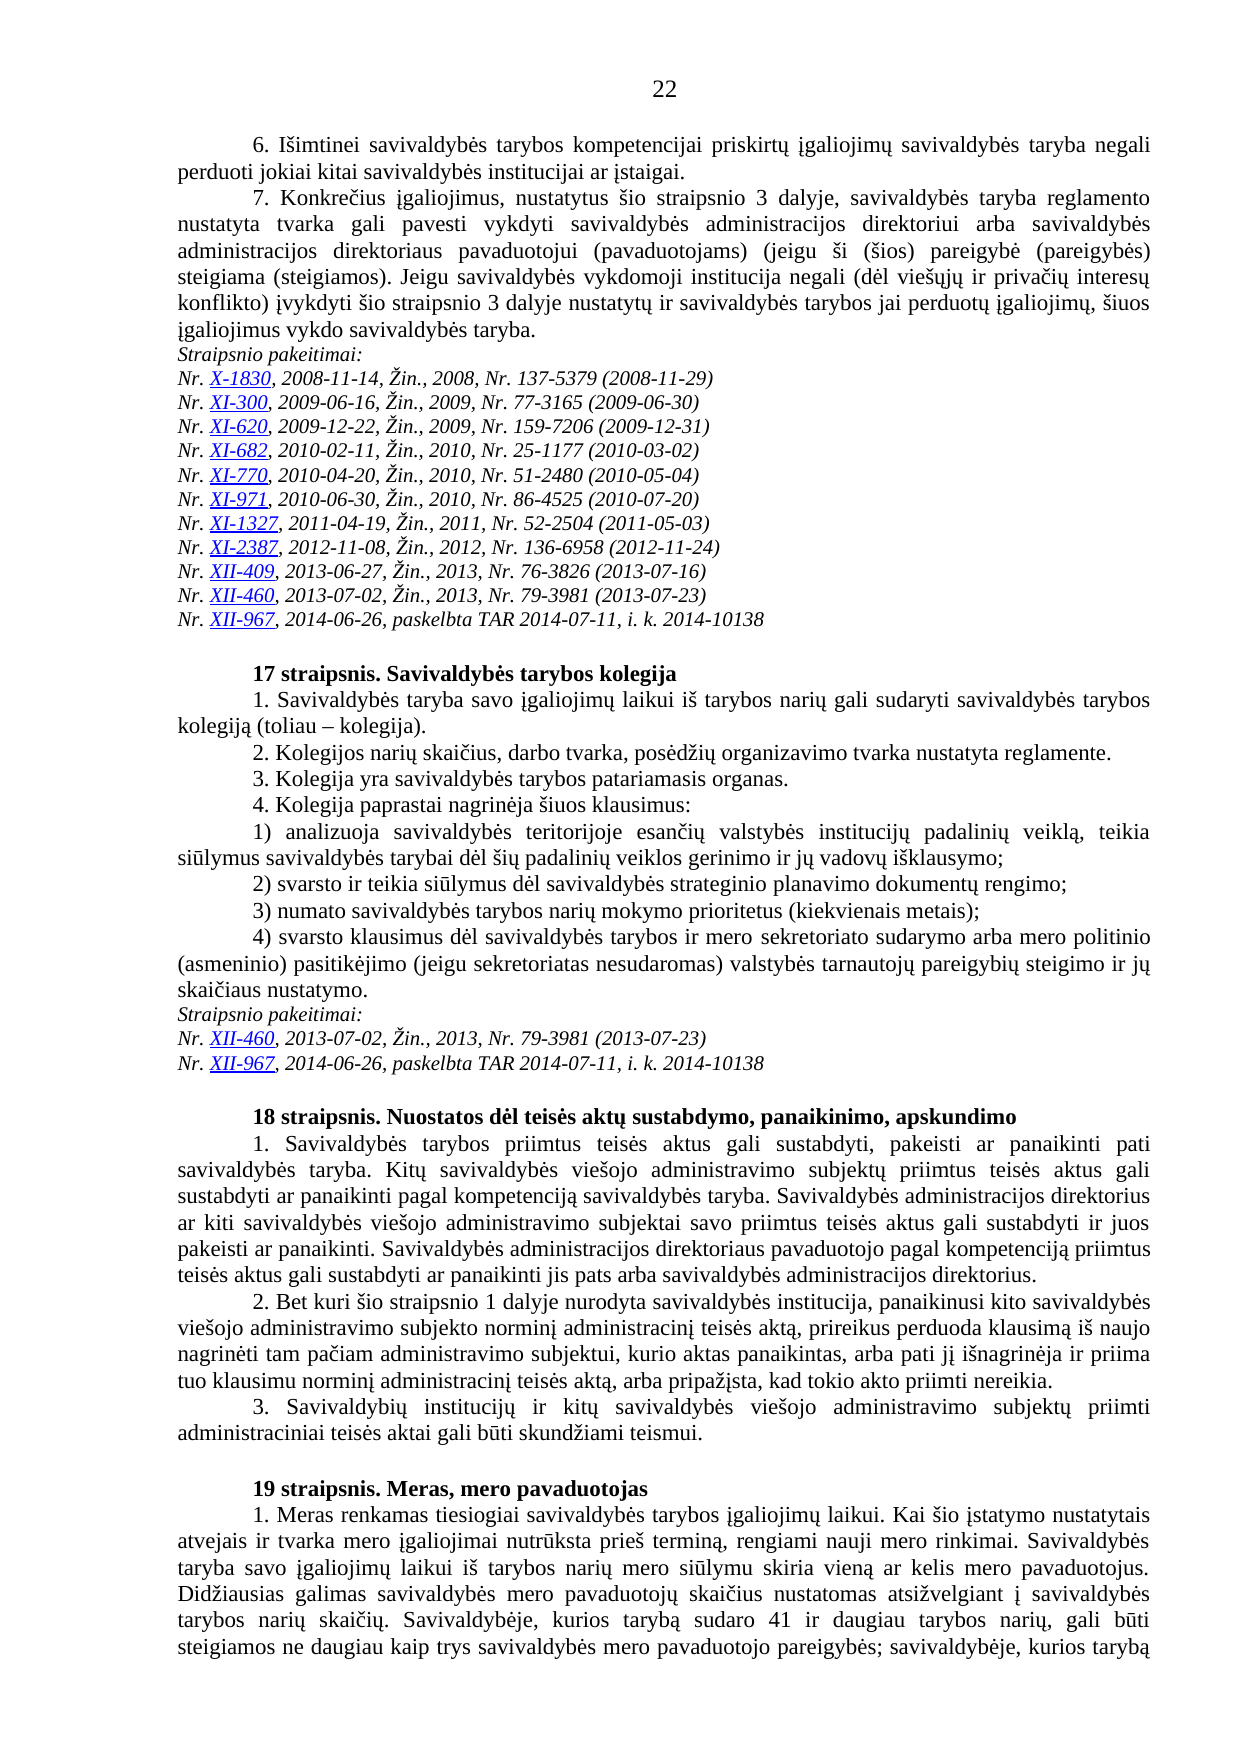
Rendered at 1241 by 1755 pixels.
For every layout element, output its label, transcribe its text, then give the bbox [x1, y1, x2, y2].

text Nr. XI-682, 2010-02-11, Žin., 2010, Nr. 25-1177 (2010-03-02) [177, 438, 1152, 462]
text 17 straipsnis. Savivaldybės tarybos kolegija [177, 660, 1152, 686]
text 1. Meras renkamas tiesiogiai savivaldybės tarybos įgaliojimų laikui. Kai šio įstatymo nustatytais atvejais ir tvarka mero įgaliojimai nutrūksta prieš terminą, rengiami nauji mero rinkimai. Savivaldybės taryba savo įgaliojimų laikui iš tarybos narių mero siūlymu skiria vieną ar kelis mero pavaduotojus. Didžiausias galimas savivaldybės mero pavaduotojų skaičius nustatomas atsižvelgiant į savivaldybės tarybos narių skaičių. Savivaldybėje, kurios tarybą sudaro 41 ir daugiau tarybos narių, gali būti steigiamos ne daugiau kaip trys savivaldybės mero pavaduotojo pareigybės; savivaldybėje, kurios tarybą [177, 1501, 1152, 1659]
text Nr. XI-770, 2010-04-20, Žin., 2010, Nr. 51-2480 (2010-05-04) [177, 462, 1152, 487]
text 2. Kolegijos narių skaičius, darbo tvarka, posėdžių organizavimo tvarka nustatyta reglamente. [177, 739, 1152, 765]
text Nr. XII-967, 2014-06-26, paskelbta TAR 2014-07-11, i. k. 2014-10138 [177, 607, 1152, 631]
text Nr. X-1830, 2008-11-14, Žin., 2008, Nr. 137-5379 (2008-11-29) [177, 366, 1152, 390]
text 4. Kolegija paprastai nagrinėja šiuos klausimus: [177, 791, 1152, 818]
text Nr. XI-1327, 2011-04-19, Žin., 2011, Nr. 52-2504 (2011-05-03) [177, 511, 1152, 535]
text 3. Savivaldybių institucijų ir kitų savivaldybės viešojo administravimo subjektų priimti administraciniai teisės aktai gali būti skundžiami teismui. [177, 1393, 1152, 1446]
text Nr. XI-971, 2010-06-30, Žin., 2010, Nr. 86-4525 (2010-07-20) [177, 487, 1152, 511]
text Straipsnio pakeitimai: [177, 342, 1152, 366]
text 1) analizuoja savivaldybės teritorijoje esančių valstybės institucijų padalinių veiklą, teikia siūlymus savivaldybės tarybai dėl šių padalinių veiklos gerinimo ir jų vadovų išklausymo; [177, 818, 1152, 871]
text 1. Savivaldybės tarybos priimtus teisės aktus gali sustabdyti, pakeisti ar panaikinti pati savivaldybės taryba. Kitų savivaldybės viešojo administravimo subjektų priimtus teisės aktus gali sustabdyti ar panaikinti pagal kompetenciją savivaldybės taryba. Savivaldybės administracijos direktorius ar kiti savivaldybės viešojo administravimo subjektai savo priimtus teisės aktus gali sustabdyti ir juos pakeisti ar panaikinti. Savivaldybės administracijos direktoriaus pavaduotojo pagal kompetenciją priimtus teisės aktus gali sustabdyti ar panaikinti jis pats arba savivaldybės administracijos direktorius. [177, 1129, 1152, 1288]
text Nr. XI-620, 2009-12-22, Žin., 2009, Nr. 159-7206 (2009-12-31) [177, 414, 1152, 438]
text Nr. XI-300, 2009-06-16, Žin., 2009, Nr. 77-3165 (2009-06-30) [177, 390, 1152, 414]
text Straipsnio pakeitimai: [177, 1002, 1152, 1026]
text 2) svarsto ir teikia siūlymus dėl savivaldybės strateginio planavimo dokumentų rengimo; [177, 871, 1152, 897]
text 18 straipsnis. Nuostatos dėl teisės aktų sustabdymo, panaikinimo, apskundimo [177, 1103, 1152, 1129]
text Nr. XII-460, 2013-07-02, Žin., 2013, Nr. 79-3981 (2013-07-23) [177, 1026, 1152, 1050]
text 1. Savivaldybės taryba savo įgaliojimų laikui iš tarybos narių gali sudaryti savivaldybės tarybos kolegiją (toliau – kolegija). [177, 686, 1152, 739]
text Nr. XII-967, 2014-06-26, paskelbta TAR 2014-07-11, i. k. 2014-10138 [177, 1050, 1152, 1074]
text 3. Kolegija yra savivaldybės tarybos patariamasis organas. [177, 765, 1152, 791]
text Nr. XII-460, 2013-07-02, Žin., 2013, Nr. 79-3981 (2013-07-23) [177, 583, 1152, 607]
text 6. Išimtinei savivaldybės tarybos kompetencijai priskirtų įgaliojimų savivaldybės taryba negali perduoti jokiai kitai savivaldybės institucijai ar įstaigai. [177, 131, 1152, 184]
text Nr. XII-409, 2013-06-27, Žin., 2013, Nr. 76-3826 (2013-07-16) [177, 559, 1152, 583]
text 3) numato savivaldybės tarybos narių mokymo prioritetus (kiekvienais metais); [177, 897, 1152, 923]
text 2. Bet kuri šio straipsnio 1 dalyje nurodyta savivaldybės institucija, panaikinusi kito savivaldybės viešojo administravimo subjekto norminį administracinį teisės aktą, prireikus perduoda klausimą iš naujo nagrinėti tam pačiam administravimo subjektui, kurio aktas panaikintas, arba pati jį išnagrinėja ir priima tuo klausimu norminį administracinį teisės aktą, arba pripažįsta, kad tokio akto priimti nereikia. [177, 1288, 1152, 1393]
text 19 straipsnis. Meras, mero pavaduotojas [177, 1474, 1152, 1501]
text Nr. XI-2387, 2012-11-08, Žin., 2012, Nr. 136-6958 (2012-11-24) [177, 535, 1152, 559]
text 4) svarsto klausimus dėl savivaldybės tarybos ir mero sekretoriato sudarymo arba mero politinio (asmeninio) pasitikėjimo (jeigu sekretoriatas nesudaromas) valstybės tarnautojų pareigybių steigimo ir jų skaičiaus nustatymo. [177, 923, 1152, 1002]
text 7. Konkrečius įgaliojimus, nustatytus šio straipsnio 3 dalyje, savivaldybės taryba reglamento nustatyta tvarka gali pavesti vykdyti savivaldybės administracijos direktoriui arba savivaldybės administracijos direktoriaus pavaduotojui (pavaduotojams) (jeigu ši (šios) pareigybė (pareigybės) steigiama (steigiamos). Jeigu savivaldybės vykdomoji institucija negali (dėl viešųjų ir privačių interesų konflikto) įvykdyti šio straipsnio 3 dalyje nustatytų ir savivaldybės tarybos jai perduotų įgaliojimų, šiuos įgaliojimus vykdo savivaldybės taryba. [177, 184, 1152, 342]
